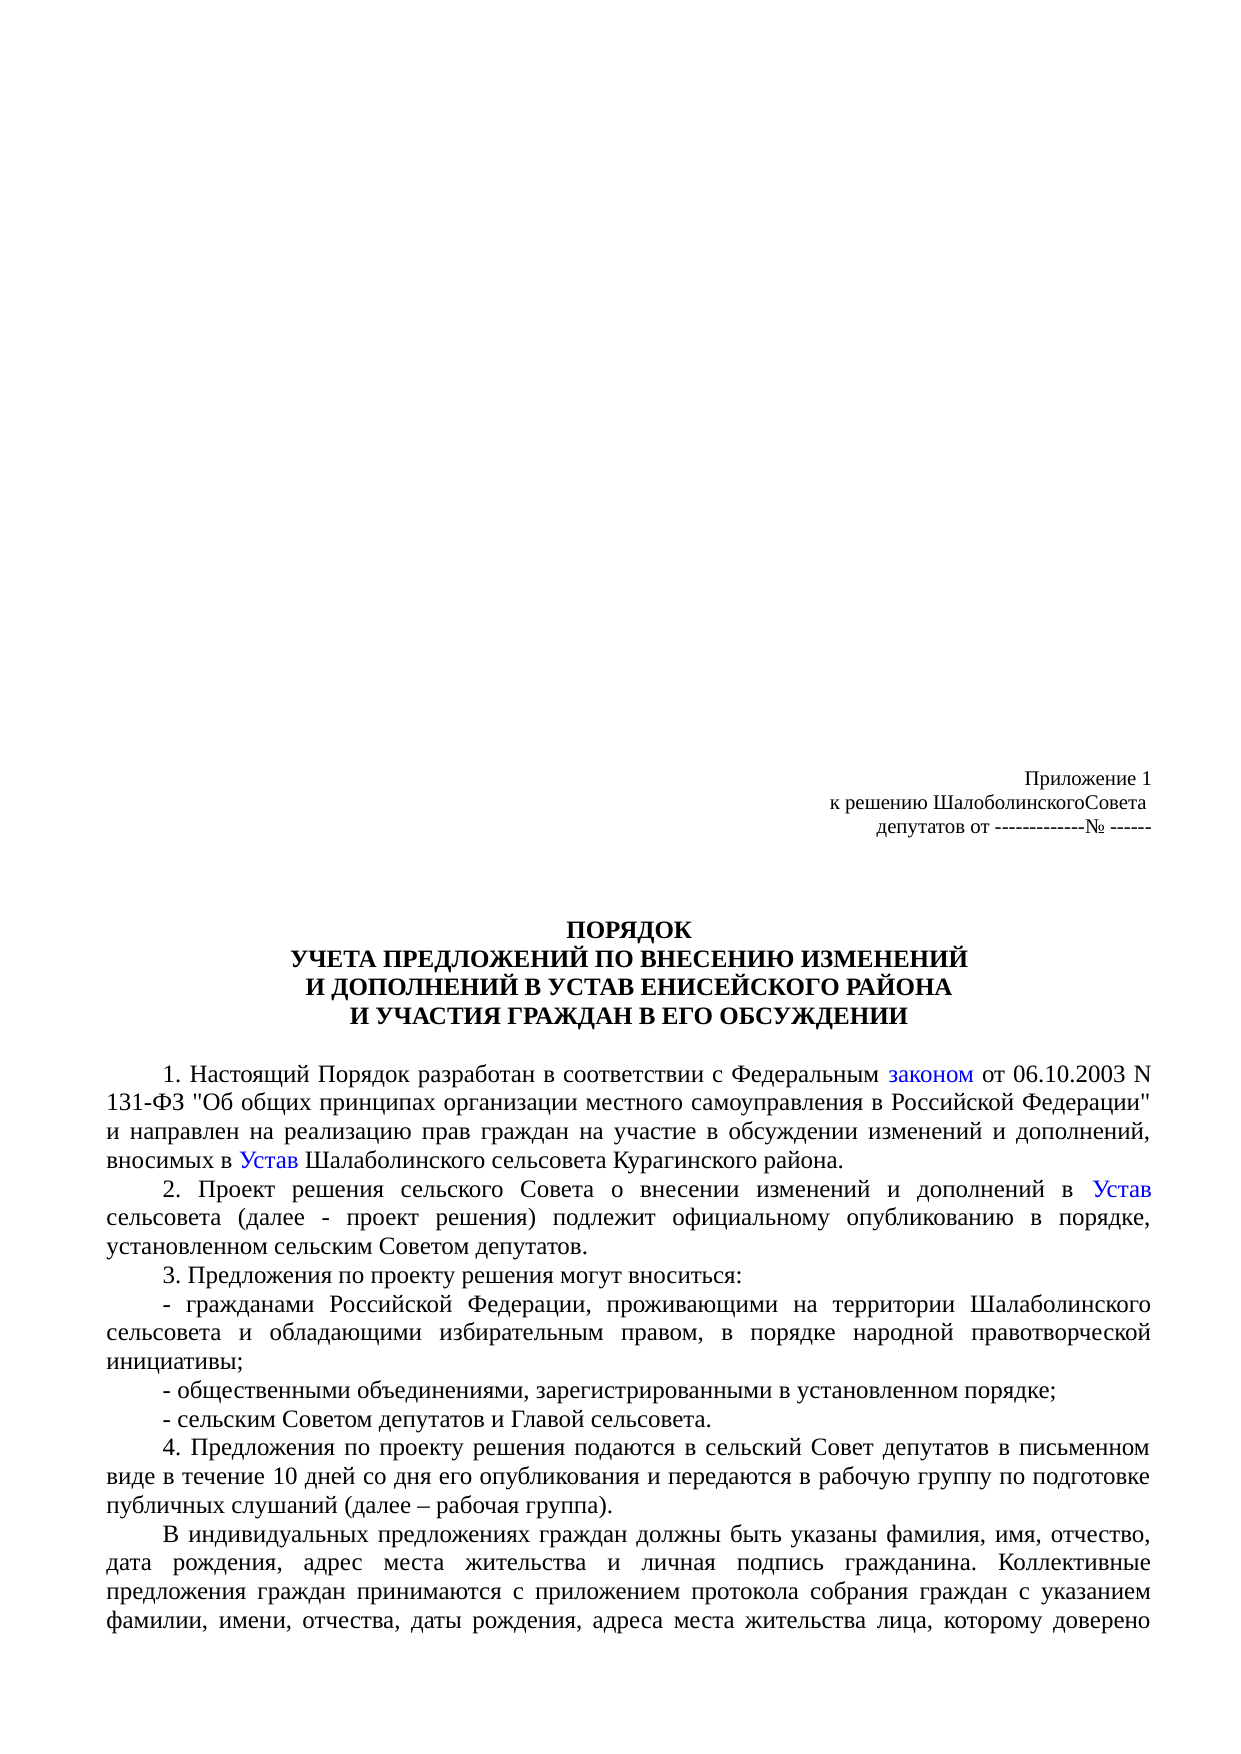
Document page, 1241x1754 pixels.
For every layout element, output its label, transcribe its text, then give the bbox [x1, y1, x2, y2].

text - общественными объединениями, зарегистрированными в установленном порядке; [106, 1375, 1152, 1404]
text Приложение 1 [106, 766, 1152, 790]
text к решению ШалоболинскогоСовета [106, 790, 1152, 814]
text 1. Настоящий Порядок разработан в соответствии с Федеральным законом от 06.10.2003 N 131-ФЗ "Об общих принципах организации местного самоуправления в Российской Федерации" и направлен на реализацию прав граждан на участие в обсуждении изменений и дополнений, вносимых в Устав Шалаболинского сельсовета Курагинского района. [106, 1059, 1152, 1174]
text - сельским Советом депутатов и Главой сельсовета. [106, 1404, 1152, 1432]
text В индивидуальных предложениях граждан должны быть указаны фамилия, имя, отчество, дата рождения, адрес места жительства и личная подпись гражданина. Коллективные предложения граждан принимаются с приложением протокола собрания граждан с указанием фамилии, имени, отчества, даты рождения, адреса места жительства лица, которому доверено [106, 1519, 1152, 1634]
text ПОРЯДОК [106, 915, 1152, 944]
text 3. Предложения по проекту решения могут вноситься: [106, 1260, 1152, 1289]
text И УЧАСТИЯ ГРАЖДАН В ЕГО ОБСУЖДЕНИИ [106, 1001, 1152, 1030]
text 2. Проект решения сельского Совета о внесении изменений и дополнений в Устав сельсовета (далее - проект решения) подлежит официальному опубликованию в порядке, установленном сельским Советом депутатов. [106, 1174, 1152, 1260]
text депутатов от -------------№ ------ [106, 814, 1152, 838]
text УЧЕТА ПРЕДЛОЖЕНИЙ ПО ВНЕСЕНИЮ ИЗМЕНЕНИЙ [106, 944, 1152, 972]
text - гражданами Российской Федерации, проживающими на территории Шалаболинского сельсовета и обладающими избирательным правом, в порядке народной правотворческой инициативы; [106, 1289, 1152, 1375]
text 4. Предложения по проекту решения подаются в сельский Совет депутатов в письменном виде в течение 10 дней со дня его опубликования и передаются в рабочую группу по подготовке публичных слушаний (далее – рабочая группа). [106, 1432, 1152, 1519]
text И ДОПОЛНЕНИЙ В УСТАВ ЕНИСЕЙСКОГО РАЙОНА [106, 972, 1152, 1001]
